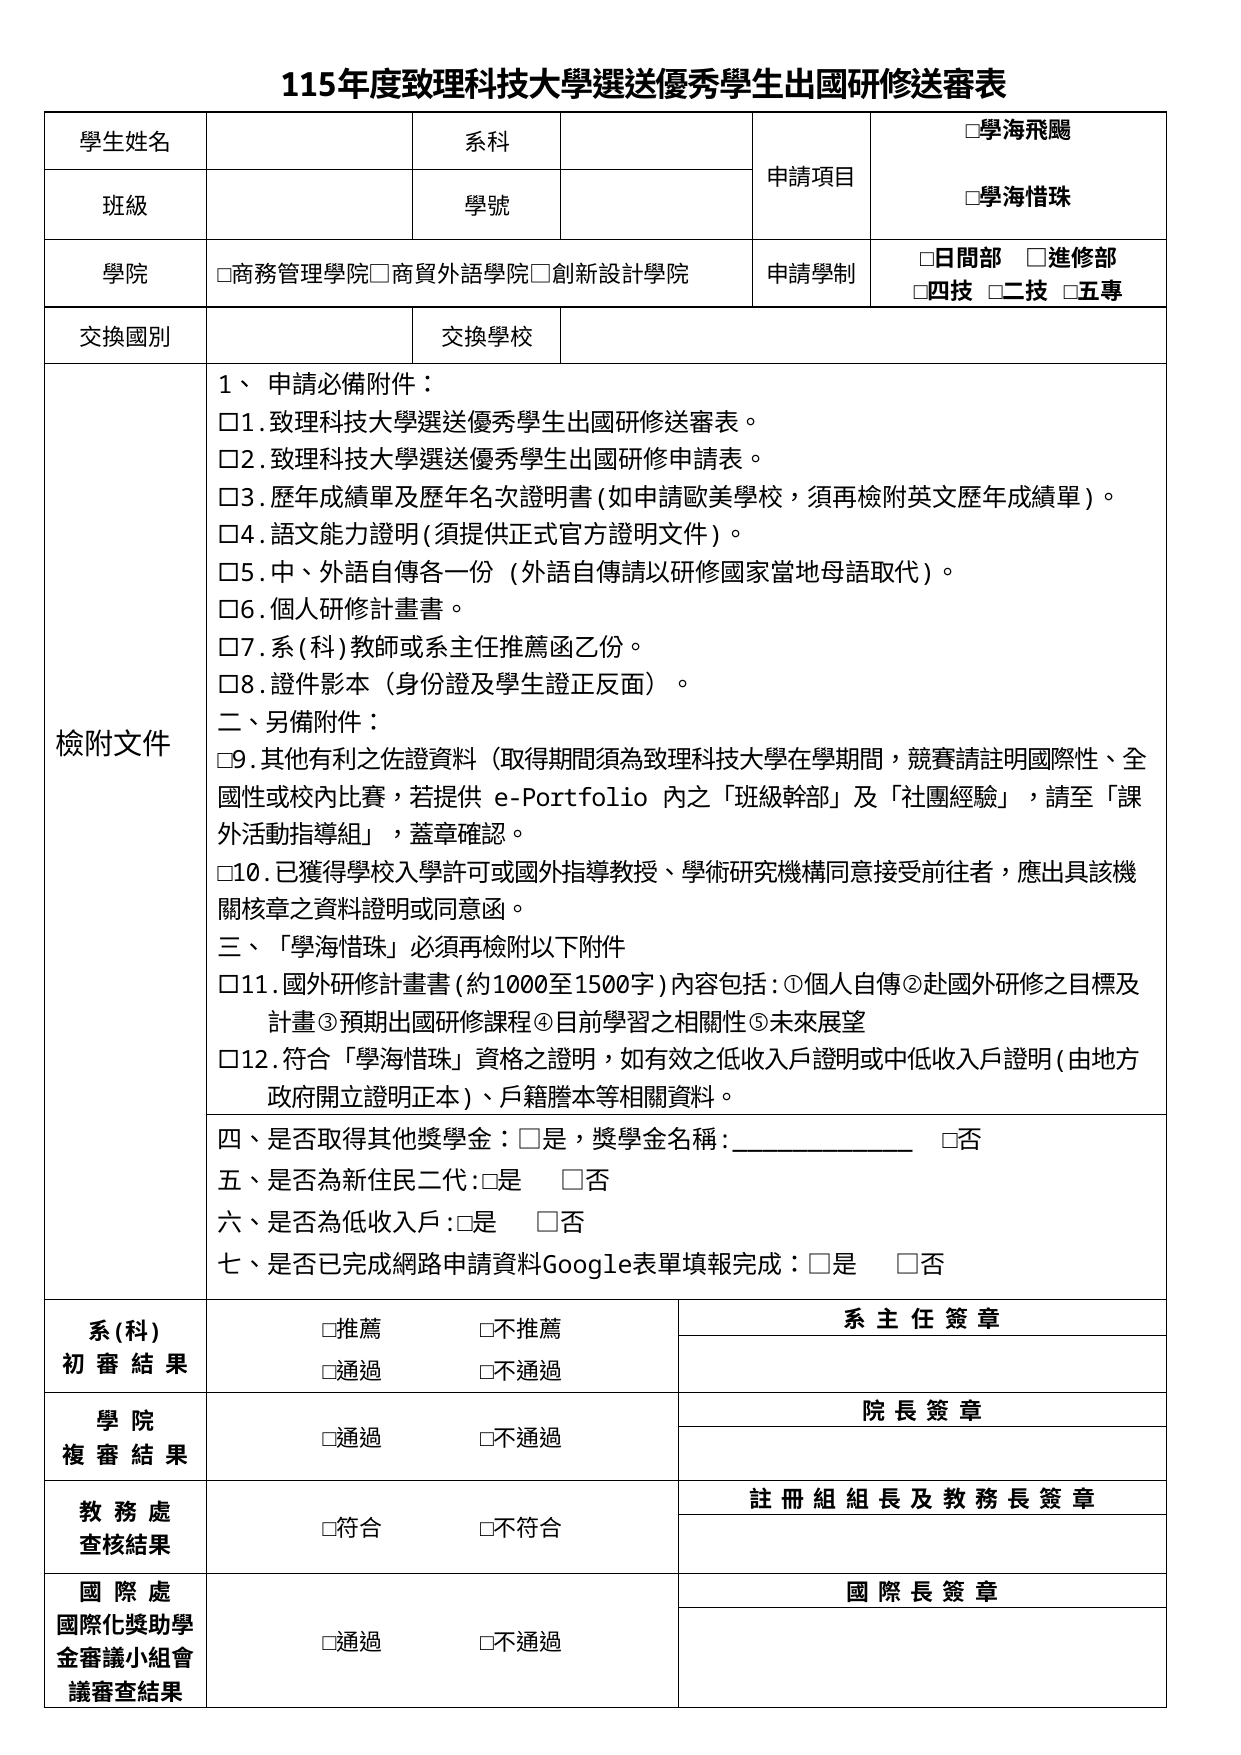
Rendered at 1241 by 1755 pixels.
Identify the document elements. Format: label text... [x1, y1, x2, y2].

table_cell 系 主 任 簽 章 [679, 1300, 1166, 1335]
table_cell □通過 □不通過 [207, 1574, 678, 1707]
table_cell 四、是否取得其他獎學金：□是，獎學金名稱:____________ □否 五、是否為新住民二代:□是 □否 六、是否為低收入戶:□是 □否 七、是否已完成網路申請資料Google表單填報完成：□是 □否 [207, 1115, 1166, 1299]
table_header [561, 113, 752, 169]
table_cell 班級 [45, 170, 206, 239]
table_header 系科 [413, 113, 560, 169]
table_cell [561, 170, 752, 239]
table_cell 申請必備附件： 1.致理科技大學選送優秀學生出國研修送審表。 2.致理科技大學選送優秀學生出國研修申請表。 3.歷年成績單及歷年名次證明書(如申請歐美學校，須再檢附英文歷年成績單)。 4.語文能力證明(須提供正式官方證明文件)。 5.中、外語自傳各一份 (外語自傳請以研修國家當地母語取代)。 6.個人研修計畫書。 7.系(科)教師或系主任推薦函乙份。 8.證件影本（身份證及學生證正反面）。 二、另備附件： □9.其他有利之佐證資料（取得期間須為致理科技大學在學期間，競賽請註明國際性、全國性或校內比賽，若提供 e-Portfolio 內之「班級幹部」及「社團經驗」，請至「課外活動指導組」，蓋章確認。 □10.已獲得學校入學許可或國外指導教授、學術研究機構同意接受前往者，應出具該機關核章之資料證明或同意函。 三、「學海惜珠」必須再檢附以下附件 11.國外研修計畫書(約1000至1500字)內容包括:個人自傳赴國外研修之目標及計畫預期出國研修課程目前學習之相關性未來展望 12.符合「學海惜珠」資格之證明，如有效之低收入戶證明或中低收入戶證明(由地方政府開立證明正本)、戶籍謄本等相關資料。 [207, 364, 1166, 1114]
table_cell 交換學校 [413, 308, 560, 363]
table_cell [561, 308, 1166, 363]
text 115年度致理科技大學選送優秀學生出國研修送審表 [122, 52, 1167, 107]
table_cell [207, 308, 412, 363]
table_cell 國 際 處 國際化獎助學金審議小組會議審查結果 [45, 1574, 206, 1707]
table_header [207, 113, 412, 169]
table_cell 檢附文件 [45, 364, 206, 1299]
table_cell 系(科) 初 審 結 果 [45, 1300, 206, 1392]
table_cell □日間部 □進修部 □四技 □二技 □五專 [871, 240, 1166, 306]
table_cell [679, 1515, 1166, 1573]
table_cell 學 院 複 審 結 果 [45, 1393, 206, 1480]
table_cell 學號 [413, 170, 560, 239]
table_cell 申請學制 [753, 240, 870, 306]
table_cell □通過 □不通過 [207, 1393, 678, 1480]
table_header □學海飛颺 □學海惜珠 [871, 113, 1166, 239]
table_cell [679, 1427, 1166, 1480]
table_cell 院 長 簽 章 [679, 1393, 1166, 1426]
table_cell 教 務 處 查核結果 [45, 1481, 206, 1573]
table_cell 學院 [45, 240, 206, 306]
table_cell □商務管理學院□商貿外語學院□創新設計學院 [207, 240, 752, 306]
table_cell □符合 □不符合 [207, 1481, 678, 1573]
table_cell [679, 1608, 1166, 1707]
table_cell 交換國別 [45, 308, 206, 363]
table_header 學生姓名 [45, 113, 206, 169]
table_cell 國 際 長 簽 章 [679, 1574, 1166, 1607]
table_cell 註 冊 組 組 長 及 教 務 長 簽 章 [679, 1481, 1166, 1514]
table_cell □推薦 □不推薦 □通過 □不通過 [207, 1300, 678, 1392]
table_cell [679, 1336, 1166, 1392]
table_cell [207, 170, 412, 239]
table_header 申請項目 [753, 113, 870, 239]
